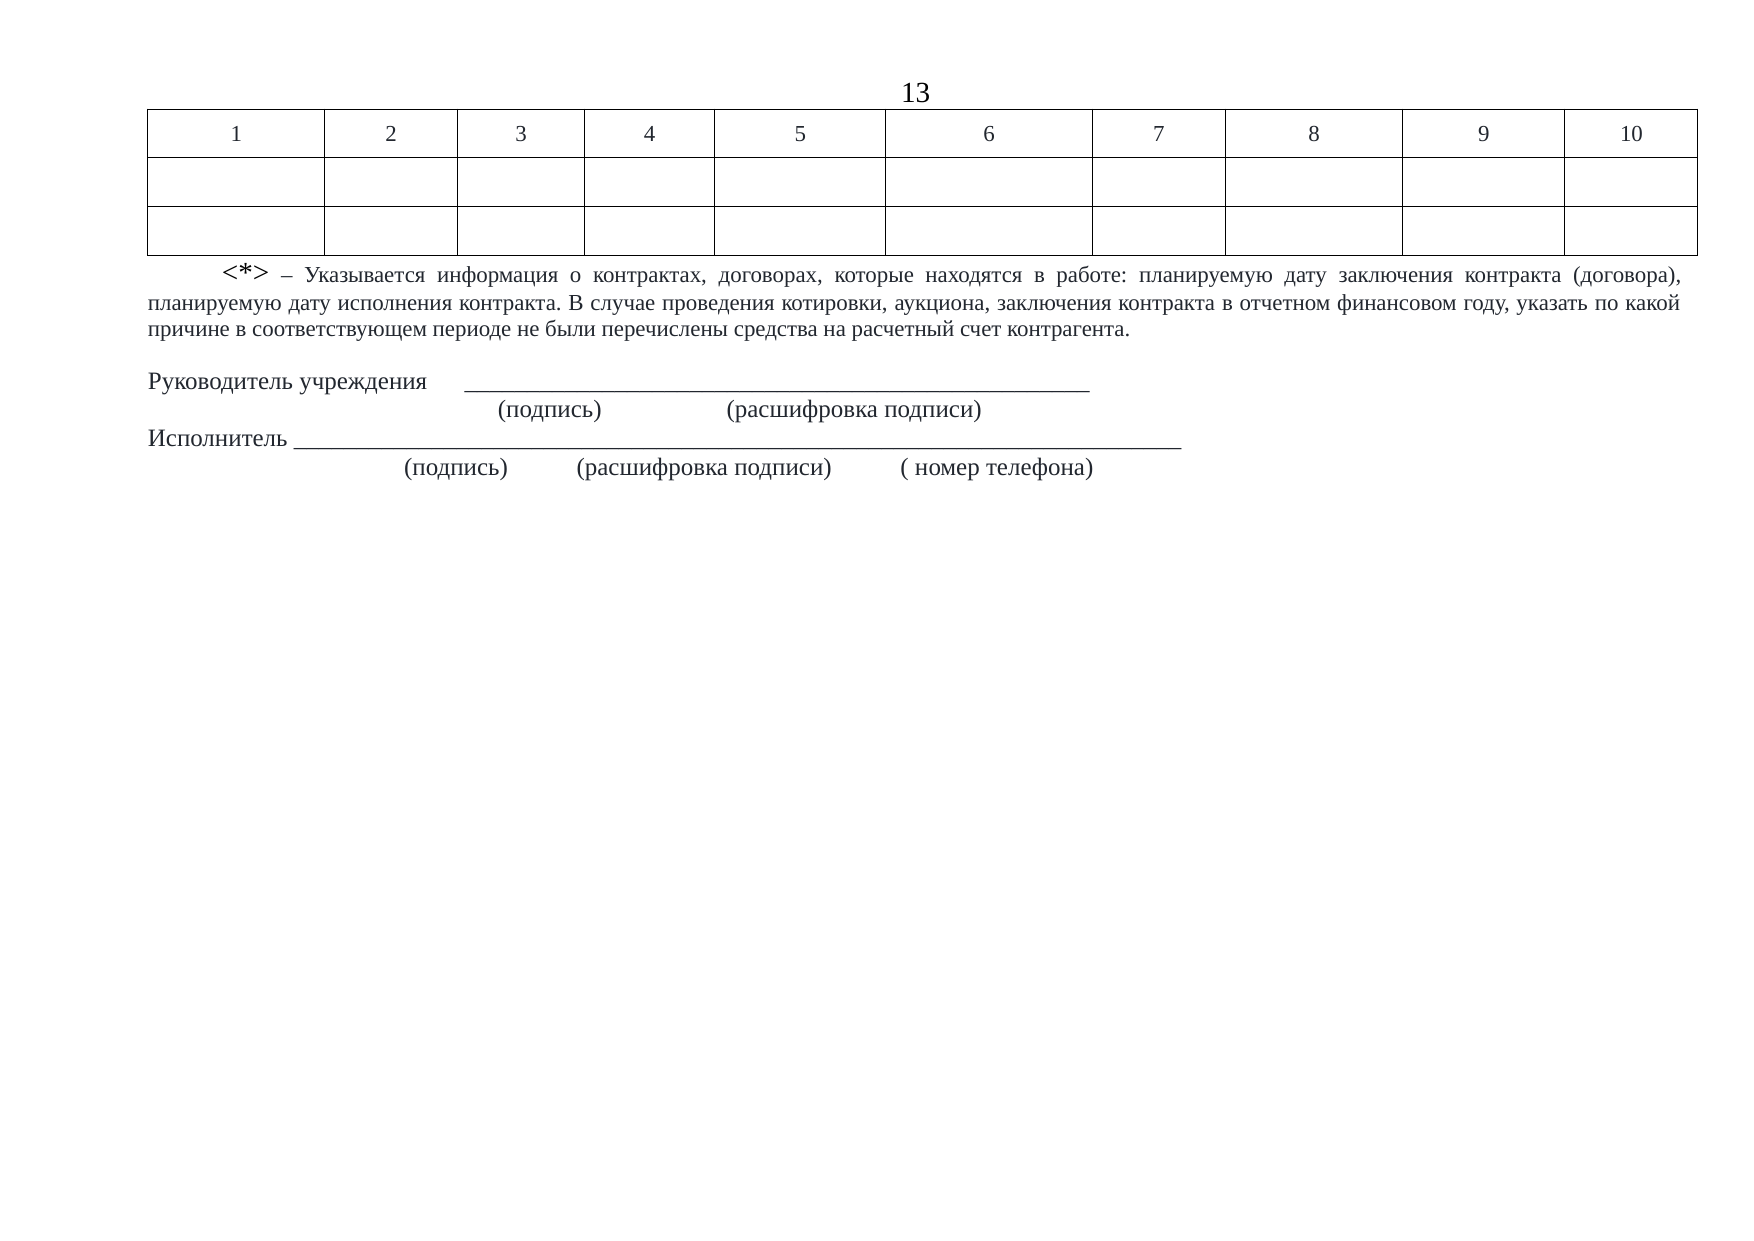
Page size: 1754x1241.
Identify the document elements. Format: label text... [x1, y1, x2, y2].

table_header 1 [148, 110, 324, 157]
text (подпись) (расшифровка подписи) ( номер телефона) [148, 452, 1683, 481]
table_cell [458, 158, 584, 206]
table_header 4 [585, 110, 714, 157]
table_cell [886, 207, 1092, 254]
table_cell [1403, 207, 1564, 254]
table_cell [1226, 158, 1402, 206]
table_cell [1565, 158, 1697, 206]
table_cell [1093, 158, 1225, 206]
text Руководитель учреждения __________________________________________________ [148, 366, 1683, 394]
text (подпись) (расшифровка подписи) [148, 394, 1683, 423]
table_cell [715, 207, 885, 254]
table_header 5 [715, 110, 885, 157]
table_header 7 [1093, 110, 1225, 157]
table_cell [1565, 207, 1697, 254]
table_cell [1403, 158, 1564, 206]
table_header 3 [458, 110, 584, 157]
table_header 6 [886, 110, 1092, 157]
table_cell [1093, 207, 1225, 254]
table_cell [886, 158, 1092, 206]
text <*> – Указывается информация о контрактах, договорах, которые находятся в работе: планируемую дату заключения контракта (договора), планируемую дату исполнения контракта. В случае проведения котировки, аукциона, заключения контракта в отчетном финансовом году, указать по какой причине в соответствующем периоде не были перечислены средства на расчетный счет контрагента. [148, 256, 1683, 342]
table_cell [325, 207, 457, 254]
text Исполнитель _______________________________________________________________________ [148, 423, 1683, 452]
table_cell [148, 158, 324, 206]
table_cell [458, 207, 584, 254]
table_header 9 [1403, 110, 1564, 157]
table_cell [585, 158, 714, 206]
table_header 10 [1565, 110, 1697, 157]
table_cell [1226, 207, 1402, 254]
table_cell [148, 207, 324, 254]
table_cell [585, 207, 714, 254]
table_header 2 [325, 110, 457, 157]
table_header 8 [1226, 110, 1402, 157]
table_cell [715, 158, 885, 206]
table_cell [325, 158, 457, 206]
